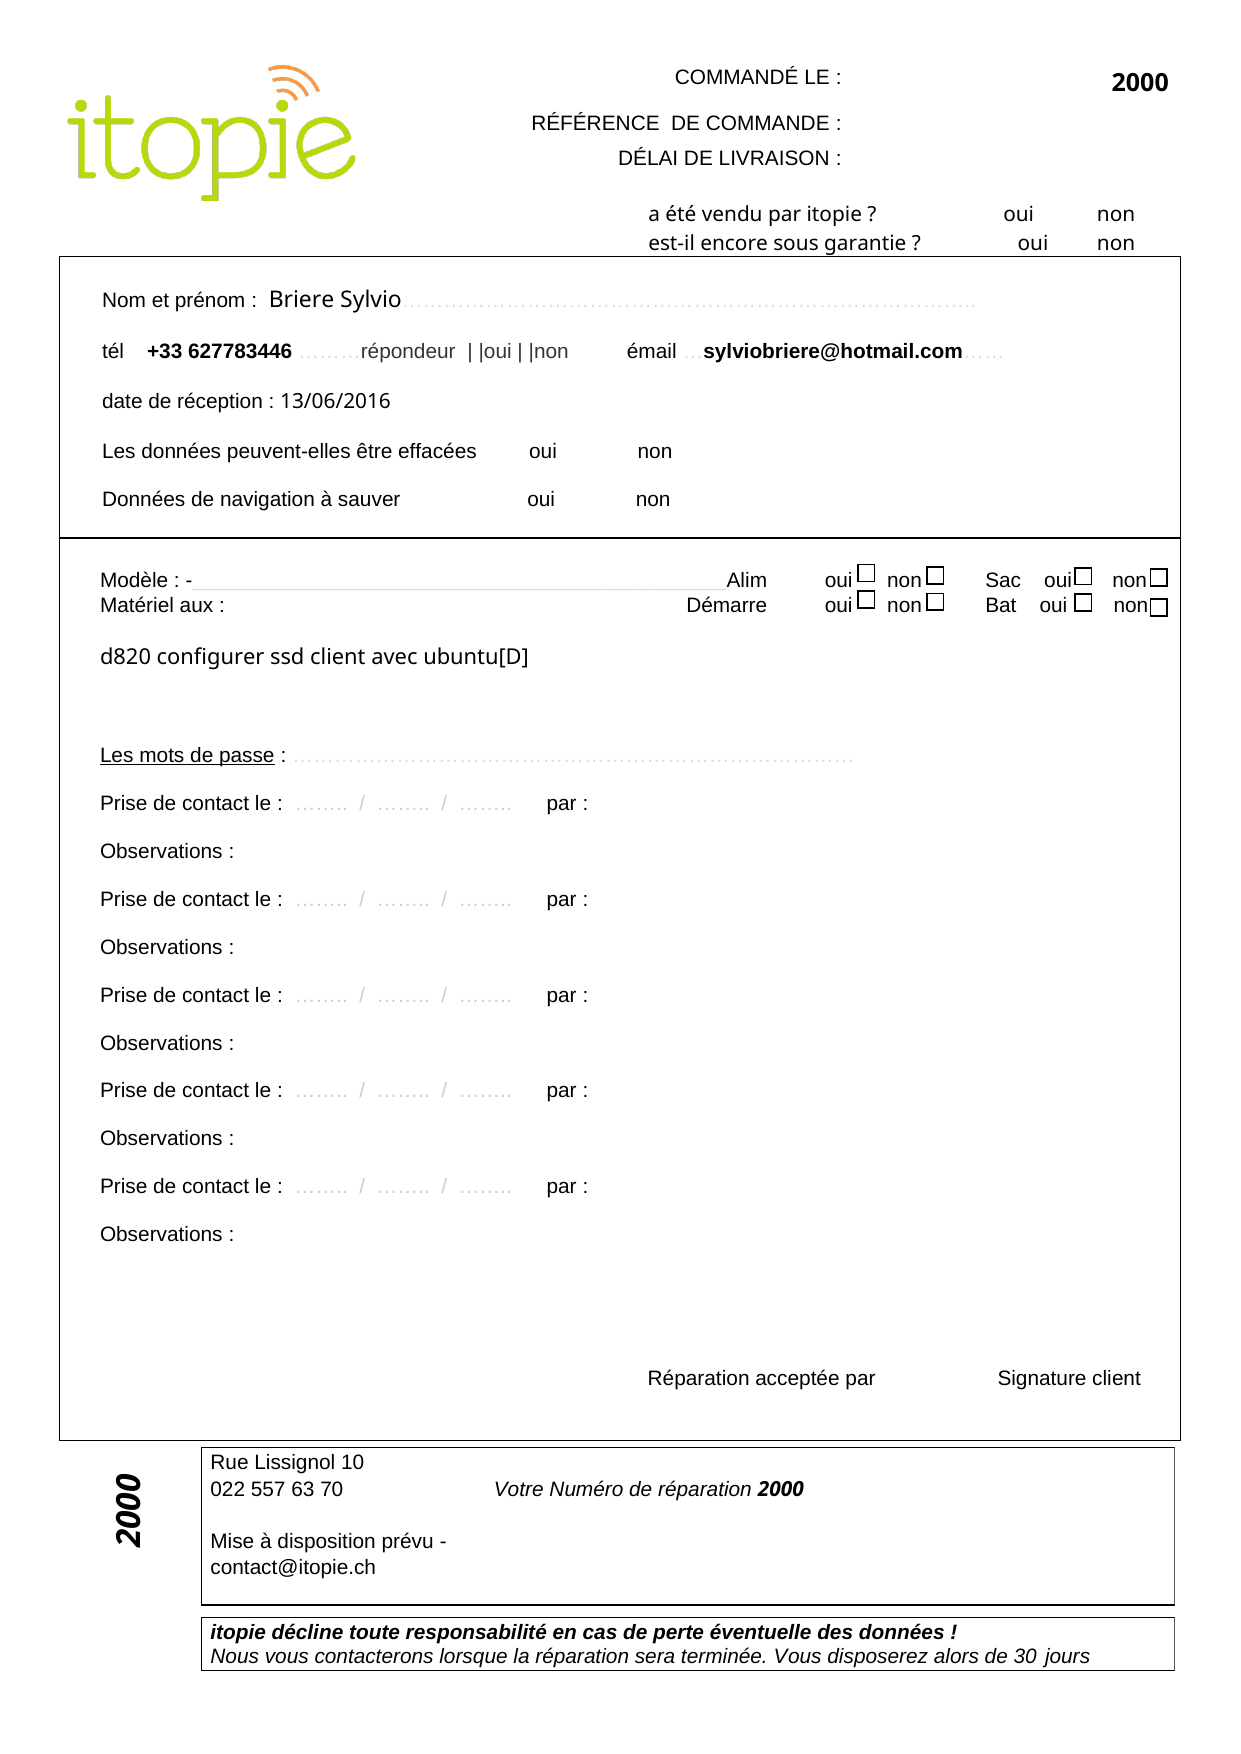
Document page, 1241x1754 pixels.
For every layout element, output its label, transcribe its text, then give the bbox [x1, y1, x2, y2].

text Prise de contact le : …….. / …….. / …….. par : [60, 979, 1180, 1006]
table_cell DÉLAI DE LIVRAISON : [490, 140, 847, 175]
text Prise de contact le : …….. / …….. / …….. par : [60, 1171, 1180, 1198]
text Nom et prénom : Briere Sylvio……………………………………………………………………….. [60, 280, 1180, 314]
table_cell RÉFÉRENCE DE COMMANDE : [490, 105, 847, 140]
table_cell [847, 105, 1180, 140]
text Données de navigation à sauver oui non [60, 484, 1180, 511]
text Observations : [60, 1219, 1180, 1246]
text Prise de contact le : …….. / …….. / …….. par : [60, 883, 1180, 911]
text Observations : [60, 931, 1180, 958]
table_header Rue Lissignol 10 022 557 63 70 Votre Numéro de réparation 2000 Mise à disposition prévu - contact@itopie.ch [195, 1441, 1180, 1611]
text date de réception : 13/06/2016 [60, 383, 1180, 415]
text a été vendu par itopie ? oui non [59, 199, 1181, 228]
text Prise de contact le : …….. / …….. / …….. par : [60, 1075, 1180, 1102]
text Modèle : - Alim oui non Sac oui non [60, 562, 856, 590]
table_cell [847, 140, 1180, 175]
table_header 2000 [847, 59, 1180, 104]
text d820 configurer ssd client avec ubuntu[D] [60, 638, 1180, 671]
text Observations : [60, 836, 1180, 863]
table_header COMMANDÉ LE : [490, 59, 847, 104]
text Les données peuvent-elles être effacées oui non [60, 436, 1180, 463]
text Les mots de passe : ……………………………………………………………………… [60, 740, 1180, 767]
picture [67, 65, 356, 201]
text Réparation acceptée par Signature client [60, 1363, 1180, 1390]
table_header 2000 [59, 1441, 195, 1677]
text tél +33 627783446 ………répondeur | |oui | |non émail …sylviobriere@hotmail.com…… [60, 335, 1180, 362]
text Prise de contact le : …….. / …….. / …….. par : [60, 788, 1180, 815]
text Observations : [60, 1123, 1180, 1150]
text Modèle : - Alim oui non Sac oui non [948, 562, 1180, 590]
table_cell itopie décline toute responsabilité en cas de perte éventuelle des données ! Nous vous contacterons lorsque la réparation sera terminée. Vous disposerez alors de 30 jours [195, 1611, 1180, 1677]
text Modèle : - Alim oui non Sac oui non [879, 562, 925, 590]
text Matériel aux : Démarre oui non Bat oui non [60, 590, 1180, 617]
text Observations : [60, 1027, 1180, 1054]
text est-il encore sous garantie ? oui non [59, 228, 1181, 256]
